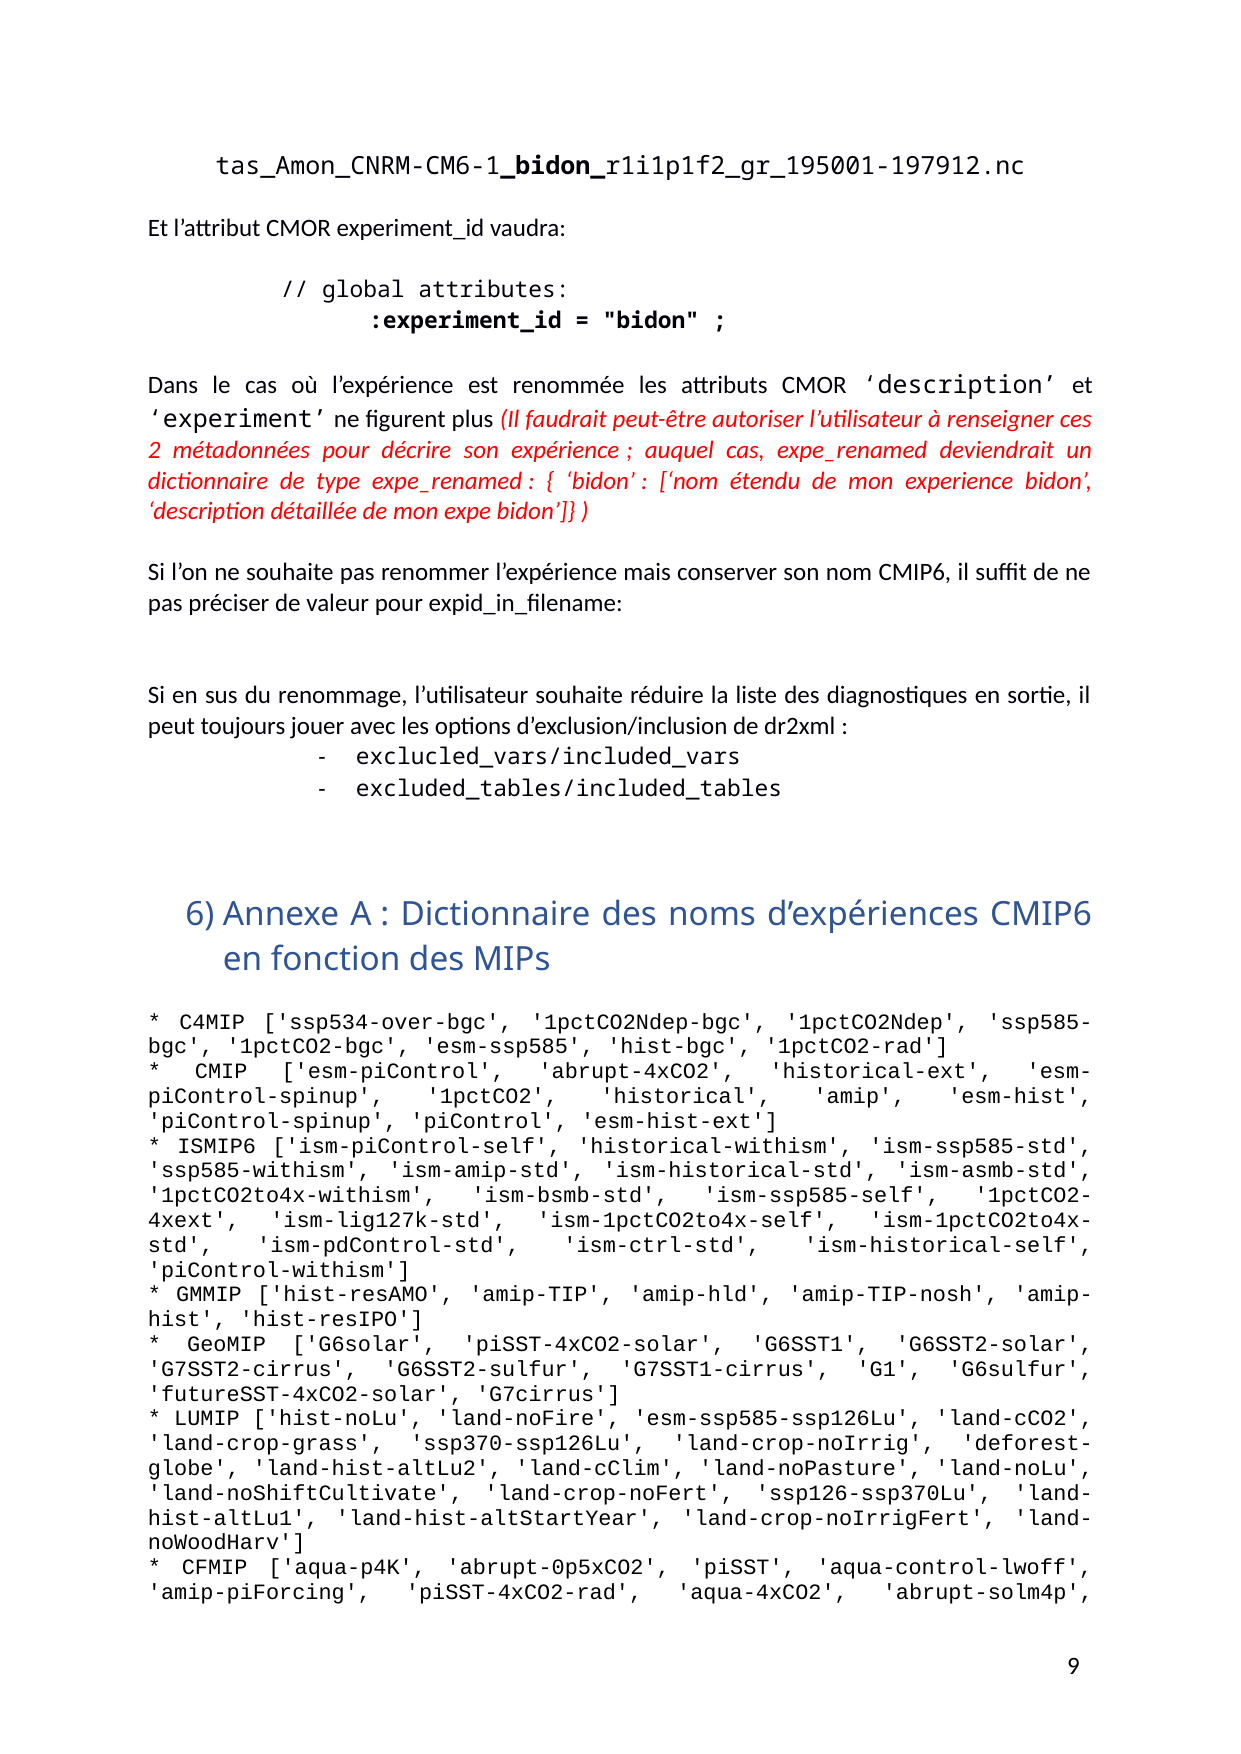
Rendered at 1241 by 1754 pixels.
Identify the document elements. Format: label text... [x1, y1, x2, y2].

text Si en sus du renommage, l’utilisateur souhaite réduire la liste des diagnostiques en sortie, il peut toujours jouer avec les options d’exclusion/inclusion de dr2xml : [148, 679, 1093, 740]
text * CMIP ['esm-piControl', 'abrupt-4xCO2', 'historical-ext', 'esm-piControl-spinup', '1pctCO2', 'historical', 'amip', 'esm-hist', 'piControl-spinup', 'piControl', 'esm-hist-ext'] [148, 1061, 1093, 1135]
text :experiment_id = "bidon" ; [281, 304, 1093, 336]
text Et l’attribut CMOR experiment_id vaudra: [148, 212, 1093, 243]
text Dans le cas où l’expérience est renommée les attributs CMOR ‘description’ et ‘experiment’ ne figurent plus (Il faudrait peut-être autoriser l’utilisateur à renseigner ces 2 métadonnées pour décrire son expérience ; auquel cas, expe_renamed deviendrait un dictionnaire de type expe_renamed : { ‘bidon’ : [‘nom étendu de mon experience bidon’, ‘description détaillée de mon expe bidon’]} ) [148, 366, 1093, 526]
subtitle Annexe A : Dictionnaire des noms d’expériences CMIP6 en fonction des MIPs [185, 889, 1093, 980]
text * C4MIP ['ssp534-over-bgc', '1pctCO2Ndep-bgc', '1pctCO2Ndep', 'ssp585-bgc', '1pctCO2-bgc', 'esm-ssp585', 'hist-bgc', '1pctCO2-rad'] [148, 1011, 1093, 1061]
text // global attributes: [281, 273, 1093, 304]
text * LUMIP ['hist-noLu', 'land-noFire', 'esm-ssp585-ssp126Lu', 'land-cCO2', 'land-crop-grass', 'ssp370-ssp126Lu', 'land-crop-noIrrig', 'deforest-globe', 'land-hist-altLu2', 'land-cClim', 'land-noPasture', 'land-noLu', 'land-noShiftCultivate', 'land-crop-noFert', 'ssp126-ssp370Lu', 'land-hist-altLu1', 'land-hist-altStartYear', 'land-crop-noIrrigFert', 'land-noWoodHarv'] [148, 1408, 1093, 1556]
text * ISMIP6 ['ism-piControl-self', 'historical-withism', 'ism-ssp585-std', 'ssp585-withism', 'ism-amip-std', 'ism-historical-std', 'ism-asmb-std', '1pctCO2to4x-withism', 'ism-bsmb-std', 'ism-ssp585-self', '1pctCO2-4xext', 'ism-lig127k-std', 'ism-1pctCO2to4x-self', 'ism-1pctCO2to4x-std', 'ism-pdControl-std', 'ism-ctrl-std', 'ism-historical-self', 'piControl-withism'] [148, 1135, 1093, 1284]
list excluded_tables/included_tables [318, 772, 1093, 803]
text * GeoMIP ['G6solar', 'piSST-4xCO2-solar', 'G6SST1', 'G6SST2-solar', 'G7SST2-cirrus', 'G6SST2-sulfur', 'G7SST1-cirrus', 'G1', 'G6sulfur', 'futureSST-4xCO2-solar', 'G7cirrus'] [148, 1333, 1093, 1408]
text * CFMIP ['aqua-p4K', 'abrupt-0p5xCO2', 'piSST', 'aqua-control-lwoff', 'amip-piForcing', 'piSST-4xCO2-rad', 'aqua-4xCO2', 'abrupt-solm4p', [148, 1556, 1093, 1606]
list exclucled_vars/included_vars [318, 740, 1093, 772]
text tas_Amon_CNRM-CM6-1_bidon_r1i1p1f2_gr_195001-197912.nc [148, 148, 1093, 182]
text * GMMIP ['hist-resAMO', 'amip-TIP', 'amip-hld', 'amip-TIP-nosh', 'amip-hist', 'hist-resIPO'] [148, 1284, 1093, 1333]
text Si l’on ne souhaite pas renommer l’expérience mais conserver son nom CMIP6, il suffit de ne pas préciser de valeur pour expid_in_filename: [148, 556, 1093, 617]
